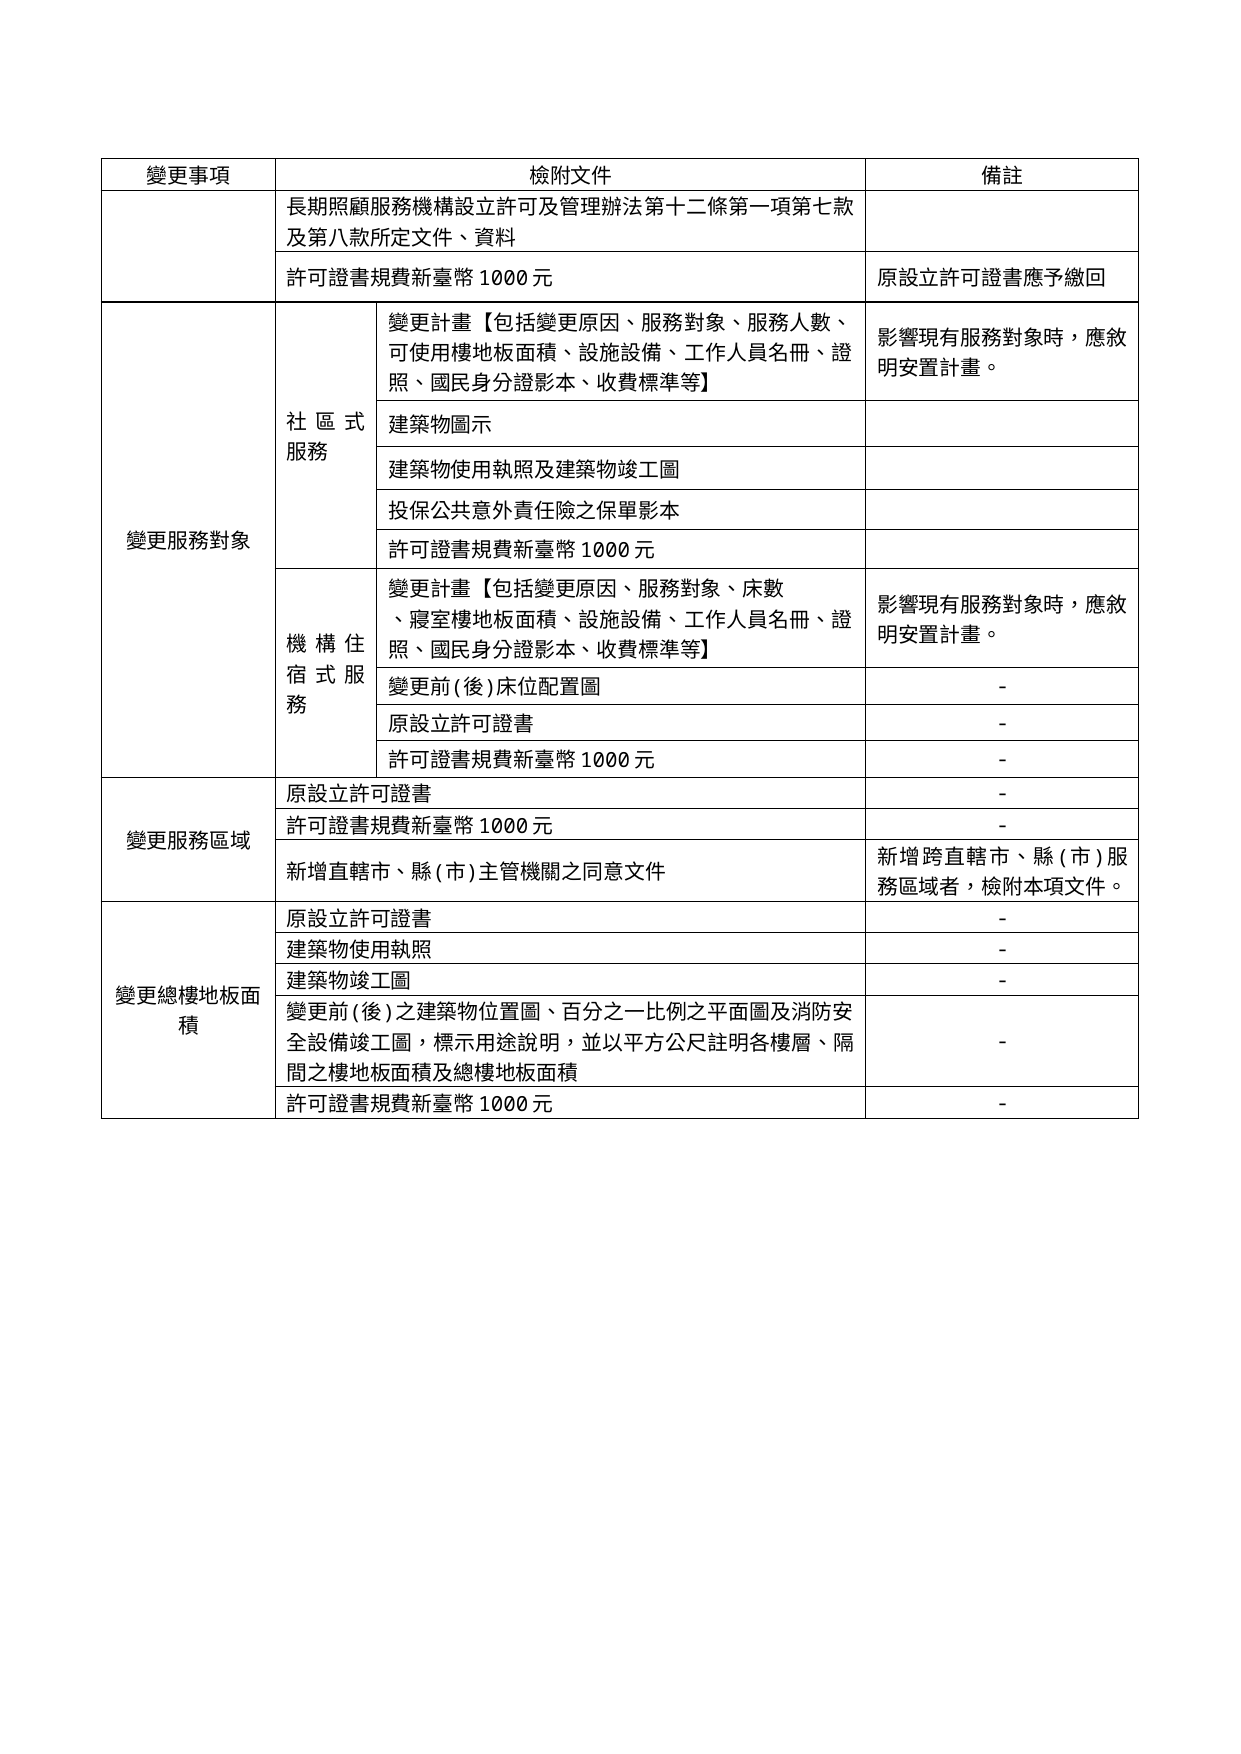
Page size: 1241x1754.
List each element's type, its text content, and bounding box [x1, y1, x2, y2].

table_header 備註 [866, 159, 1138, 189]
table_cell 許可證書規費新臺幣1000元 [276, 252, 865, 301]
table_cell [866, 401, 1138, 446]
table_cell - [866, 1087, 1138, 1118]
table_cell 變更服務對象 [102, 303, 275, 777]
table_cell 社區式服務 [276, 303, 376, 568]
table_cell [866, 447, 1138, 489]
table_cell 變更前(後)之建築物位置圖、百分之一比例之平面圖及消防安全設備竣工圖，標示用途說明，並以平方公尺註明各樓層、隔間之樓地板面積及總樓地板面積 [276, 996, 865, 1086]
table_cell 建築物使用執照 [276, 933, 865, 963]
table_cell [866, 191, 1138, 251]
table_cell 變更總樓地板面積 [102, 902, 275, 1118]
table_cell 建築物竣工圖 [276, 964, 865, 994]
table_cell 原設立許可證書 [276, 902, 865, 932]
table_cell - [866, 668, 1138, 703]
table_cell 建築物使用執照及建築物竣工圖 [377, 447, 865, 489]
table_cell 影響現有服務對象時，應敘明安置計畫。 [866, 569, 1138, 667]
table_cell 新增直轄市、縣(市)主管機關之同意文件 [276, 840, 865, 901]
table_cell 變更服務區域 [102, 778, 275, 901]
table_cell 許可證書規費新臺幣1000元 [377, 741, 865, 777]
table_cell - [866, 964, 1138, 994]
table_cell 變更計畫【包括變更原因、服務對象、服務人數、可使用樓地板面積、設施設備、工作人員名冊、證照、國民身分證影本、收費標準等】 [377, 303, 865, 400]
table_cell 許可證書規費新臺幣1000元 [377, 530, 865, 568]
table_cell 影響現有服務對象時，應敘明安置計畫。 [866, 303, 1138, 400]
table_cell - [866, 996, 1138, 1086]
table_cell 變更計畫【包括變更原因、服務對象、床數 、寢室樓地板面積、設施設備、工作人員名冊、證照、國民身分證影本、收費標準等】 [377, 569, 865, 667]
table_cell 許可證書規費新臺幣1000元 [276, 809, 865, 839]
table_cell - [866, 933, 1138, 963]
table_cell - [866, 809, 1138, 839]
table_cell - [866, 902, 1138, 932]
table_cell 建築物圖示 [377, 401, 865, 446]
table_cell - [866, 705, 1138, 740]
table_cell 投保公共意外責任險之保單影本 [377, 490, 865, 529]
table_cell 機構住宿式服務 [276, 569, 376, 777]
table_header 檢附文件 [276, 159, 865, 189]
table_cell 變更前(後)床位配置圖 [377, 668, 865, 703]
table_cell [102, 191, 275, 301]
table_cell 原設立許可證書 [377, 705, 865, 740]
table_cell - [866, 741, 1138, 777]
table_cell 原設立許可證書應予繳回 [866, 252, 1138, 301]
table_header 變更事項 [102, 159, 275, 189]
table_cell [866, 530, 1138, 568]
table_cell [866, 490, 1138, 529]
table_cell 原設立許可證書 [276, 778, 865, 808]
table_cell 長期照顧服務機構設立許可及管理辦法第十二條第一項第七款及第八款所定文件、資料 [276, 191, 865, 251]
table_cell - [866, 778, 1138, 808]
table_cell 許可證書規費新臺幣1000元 [276, 1087, 865, 1118]
table_cell 新增跨直轄市、縣(市)服務區域者，檢附本項文件。 [866, 840, 1138, 901]
